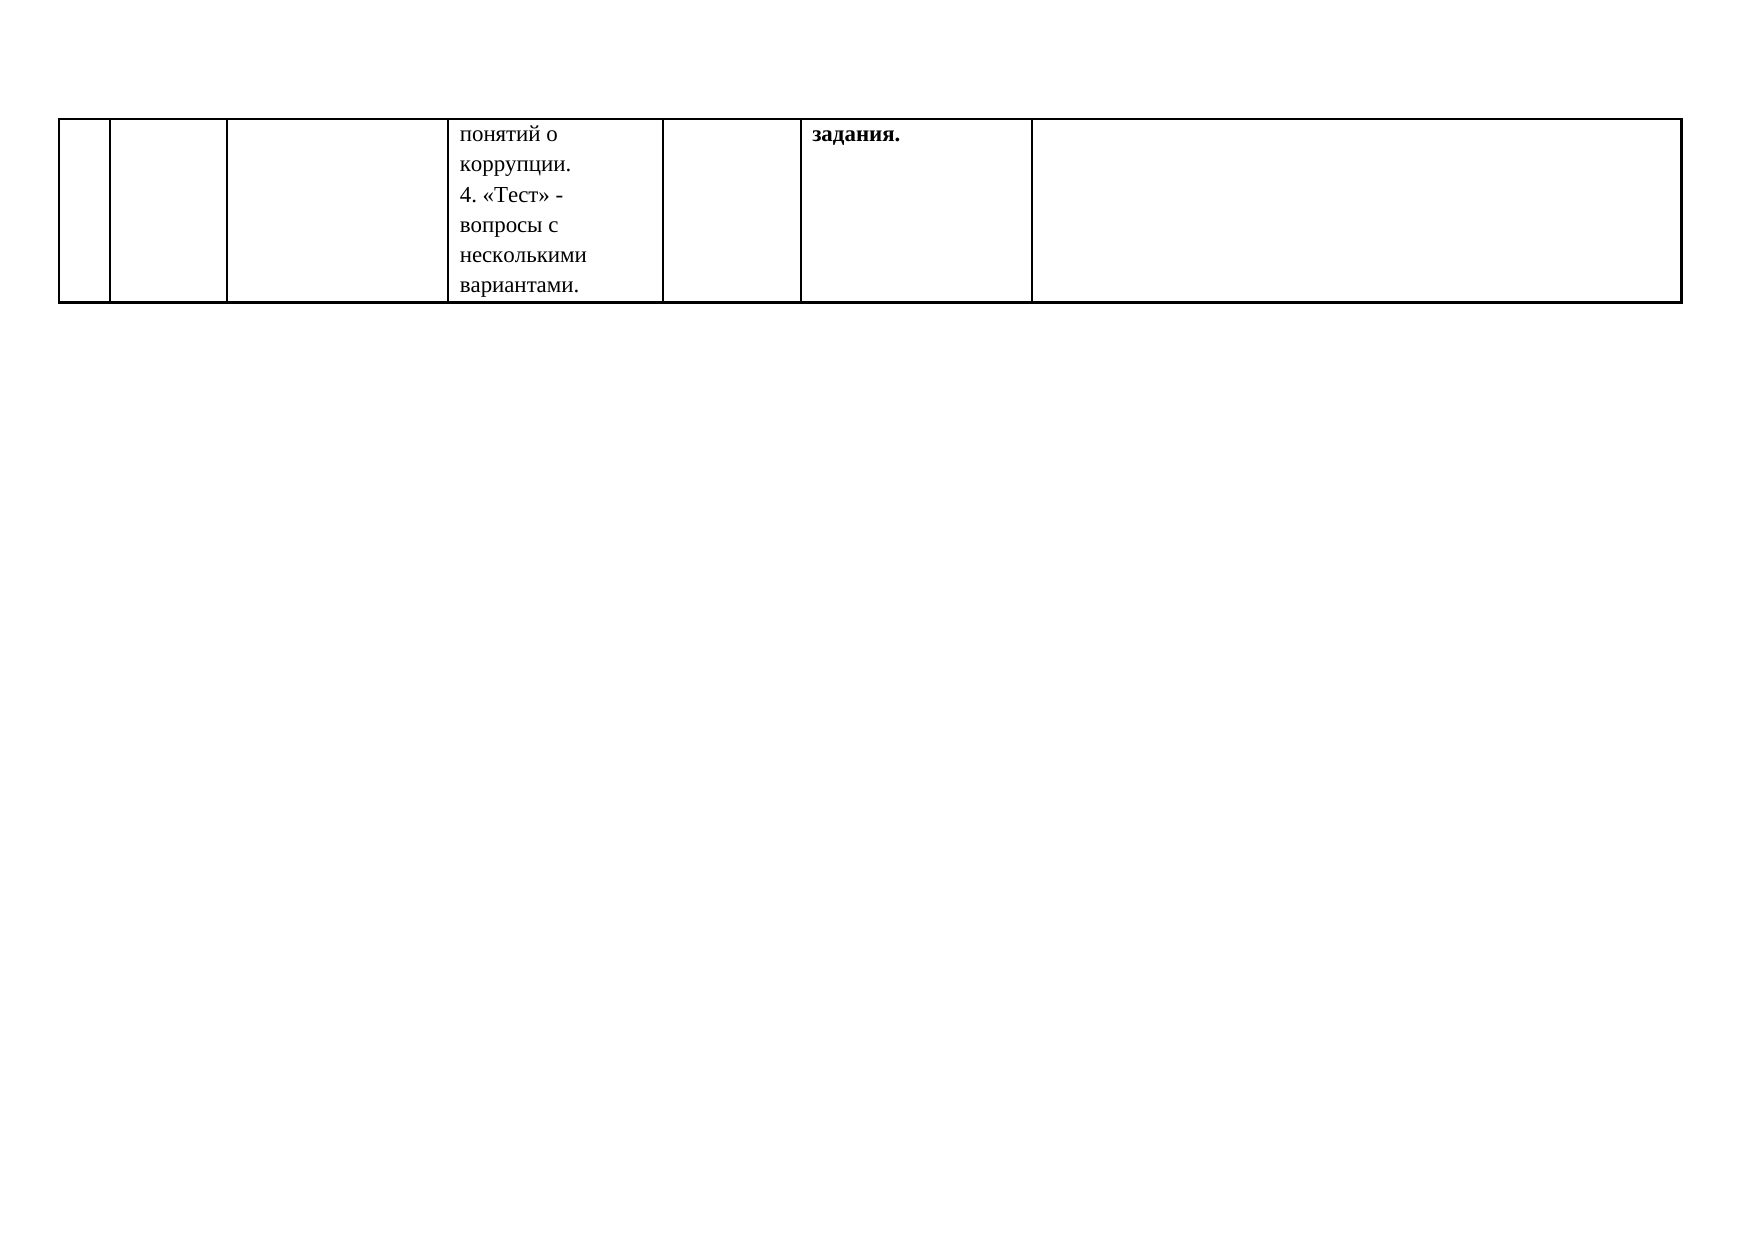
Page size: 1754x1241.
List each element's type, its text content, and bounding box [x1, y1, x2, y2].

table_cell [60, 120, 109, 301]
table_cell [228, 120, 447, 301]
table_cell [664, 120, 800, 301]
table_cell понятий о коррупции. 4. «Тест» - вопросы с несколькими вариантами. [449, 120, 662, 301]
table_cell [1033, 120, 1680, 301]
table_cell [111, 120, 226, 301]
table_cell задания. [802, 120, 1031, 301]
